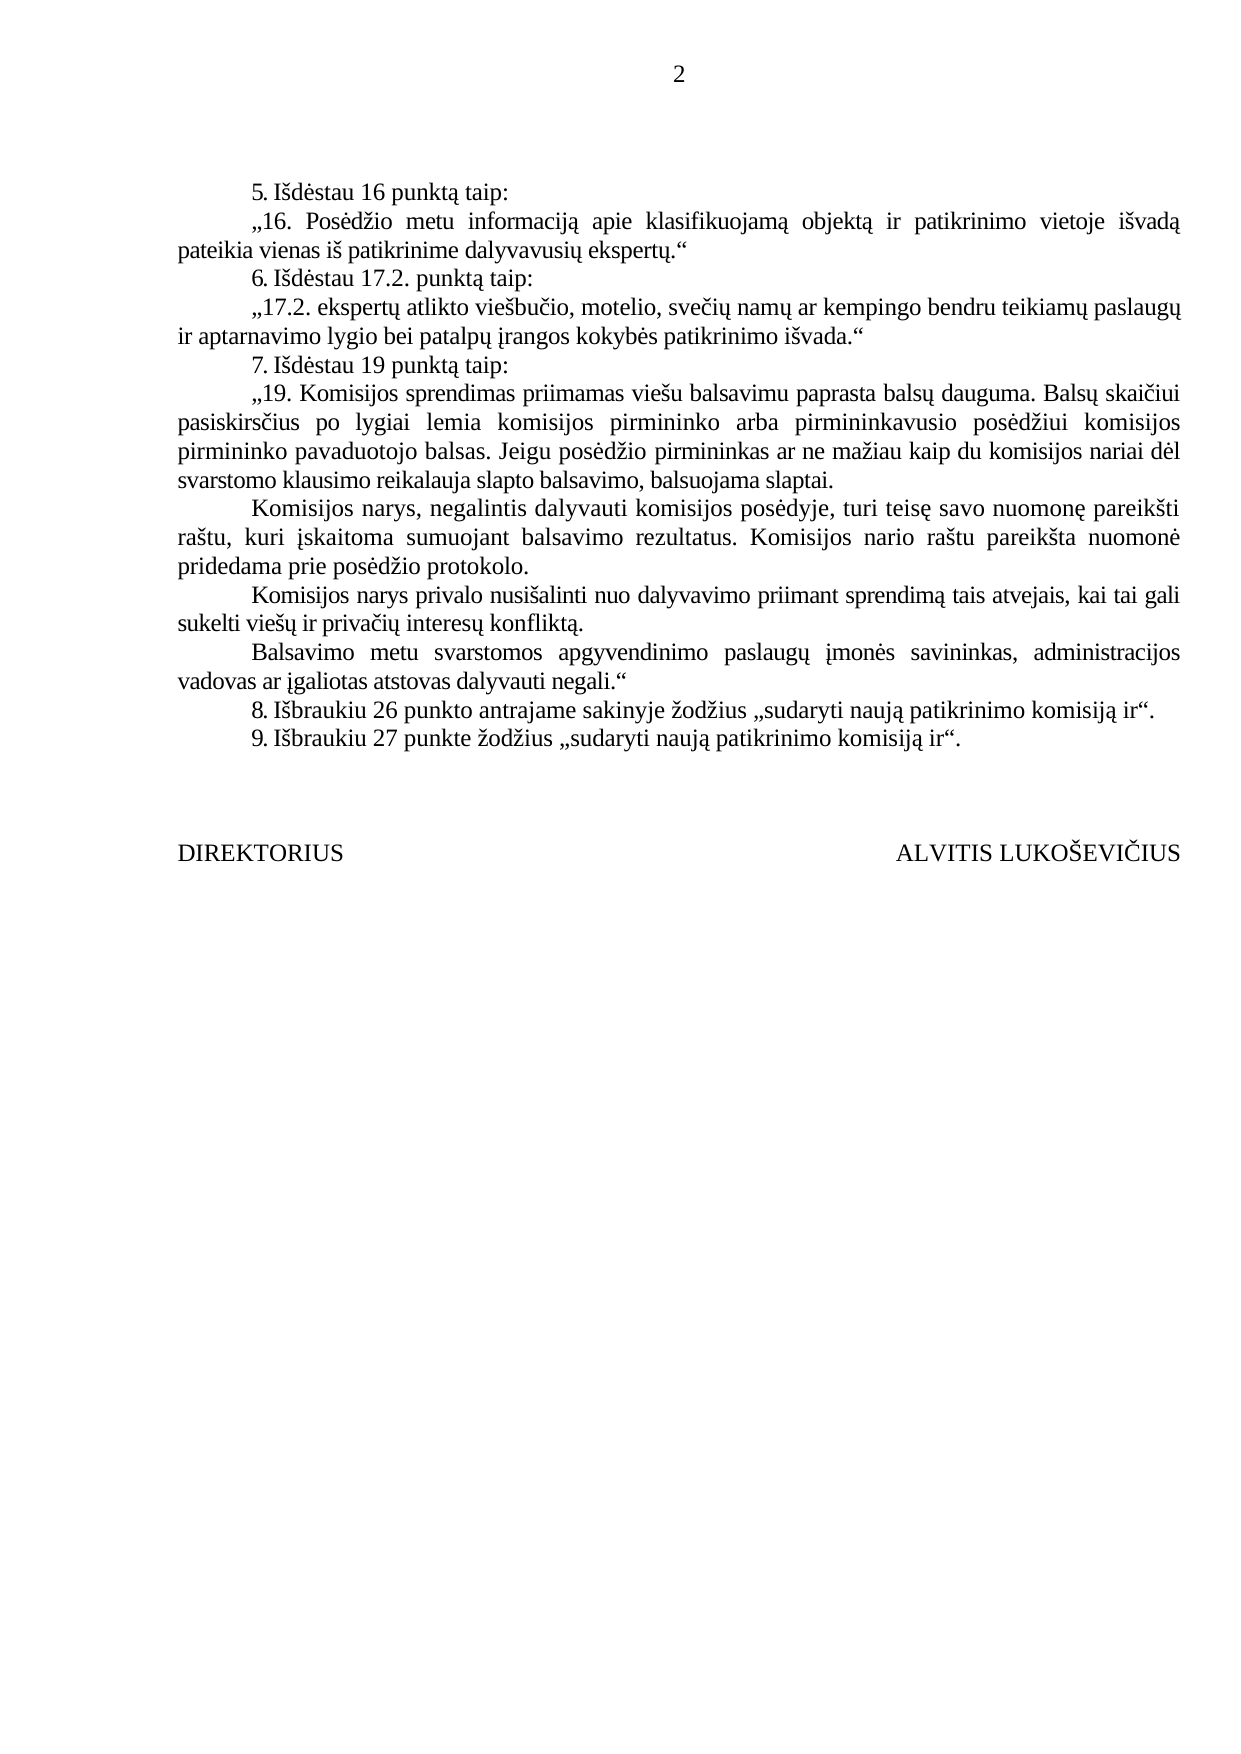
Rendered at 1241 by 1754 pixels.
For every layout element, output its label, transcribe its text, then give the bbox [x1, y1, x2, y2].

text Komisijos narys privalo nusišalinti nuo dalyvavimo priimant sprendimą tais atvejais, kai tai gali sukelti viešų ir privačių interesų konfliktą. [177, 580, 1181, 637]
text „16. Posėdžio metu informaciją apie klasifikuojamą objektą ir patikrinimo vietoje išvadą pateikia vienas iš patikrinime dalyvavusių ekspertų.“ [177, 206, 1181, 263]
text „17.2. ekspertų atlikto viešbučio, motelio, svečių namų ar kempingo bendru teikiamų paslaugų ir aptarnavimo lygio bei patalpų įrangos kokybės patikrinimo išvada.“ [177, 292, 1181, 350]
text 9. Išbraukiu 27 punkte žodžius „sudaryti naują patikrinimo komisiją ir“. [177, 723, 1181, 752]
text 7. Išdėstau 19 punktą taip: [177, 350, 1181, 378]
text 6. Išdėstau 17.2. punktą taip: [177, 263, 1181, 292]
text DIREKTORIUS ALVITIS LUKOŠEVIČIUS [177, 838, 1181, 867]
text 8. Išbraukiu 26 punkto antrajame sakinyje žodžius „sudaryti naują patikrinimo komisiją ir“. [177, 695, 1181, 723]
text 5. Išdėstau 16 punktą taip: [177, 177, 1181, 206]
text Komisijos narys, negalintis dalyvauti komisijos posėdyje, turi teisę savo nuomonę pareikšti raštu, kuri įskaitoma sumuojant balsavimo rezultatus. Komisijos nario raštu pareikšta nuomonė pridedama prie posėdžio protokolo. [177, 493, 1181, 580]
text Balsavimo metu svarstomos apgyvendinimo paslaugų įmonės savininkas, administracijos vadovas ar įgaliotas atstovas dalyvauti negali.“ [177, 637, 1181, 695]
text „19. Komisijos sprendimas priimamas viešu balsavimu paprasta balsų dauguma. Balsų skaičiui pasiskirsčius po lygiai lemia komisijos pirmininko arba pirmininkavusio posėdžiui komisijos pirmininko pavaduotojo balsas. Jeigu posėdžio pirmininkas ar ne mažiau kaip du komisijos nariai dėl svarstomo klausimo reikalauja slapto balsavimo, balsuojama slaptai. [177, 378, 1181, 493]
